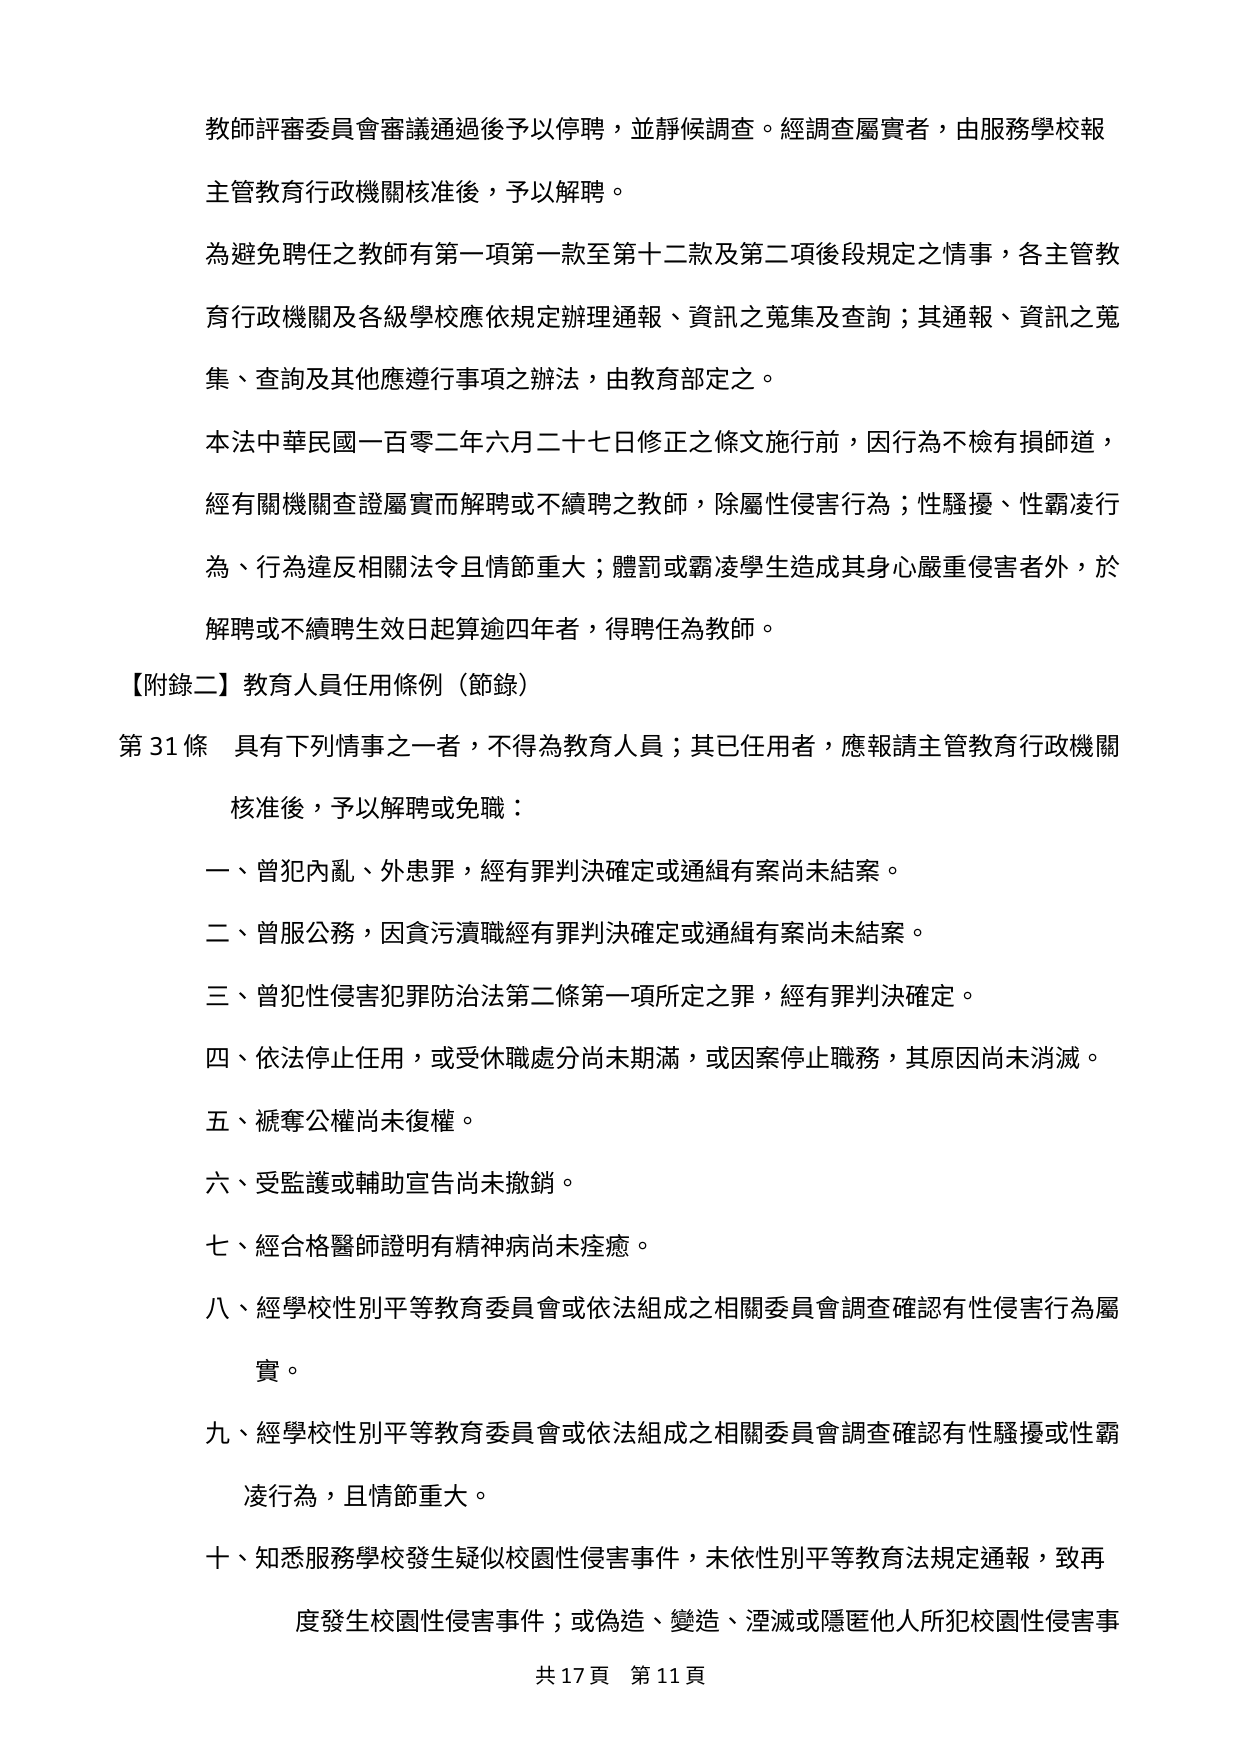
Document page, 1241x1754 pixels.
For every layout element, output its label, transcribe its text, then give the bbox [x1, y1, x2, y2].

text 三、曾犯性侵害犯罪防治法第二條第一項所定之罪，經有罪判決確定。 [118, 953, 1122, 1015]
text 九、經學校性別平等教育委員會或依法組成之相關委員會調查確認有性騷擾或性霸凌行為，且情節重大。 [206, 1390, 1122, 1515]
text 七、經合格醫師證明有精神病尚未痊癒。 [118, 1203, 1122, 1265]
text 【附錄二】教育人員任用條例（節錄） [118, 661, 1122, 703]
text 度發生校園性侵害事件；或偽造、變造、湮滅或隱匿他人所犯校園性侵害事 [131, 1578, 1122, 1640]
text 本法中華民國一百零二年六月二十七日修正之條文施行前，因行為不檢有損師道，經有關機關查證屬實而解聘或不續聘之教師，除屬性侵害行為；性騷擾、性霸凌行為、行為違反相關法令且情節重大；體罰或霸凌學生造成其身心嚴重侵害者外，於解聘或不續聘生效日起算逾四年者，得聘任為教師。 [206, 398, 1122, 648]
text 教師評審委員會審議通過後予以停聘，並靜候調查。經調查屬實者，由服務學校報 [118, 86, 1122, 148]
text 十、知悉服務學校發生疑似校園性侵害事件，未依性別平等教育法規定通報，致再 [131, 1515, 1122, 1578]
text 二、曾服公務，因貪污瀆職經有罪判決確定或通緝有案尚未結案。 [118, 890, 1122, 953]
text 八、經學校性別平等教育委員會或依法組成之相關委員會調查確認有性侵害行為屬實。 [206, 1265, 1122, 1390]
text 五、褫奪公權尚未復權。 [118, 1078, 1122, 1140]
text 主管教育行政機關核准後，予以解聘。 [118, 148, 1122, 211]
text 為避免聘任之教師有第一項第一款至第十二款及第二項後段規定之情事，各主管教育行政機關及各級學校應依規定辦理通報、資訊之蒐集及查詢；其通報、資訊之蒐集、查詢及其他應遵行事項之辦法，由教育部定之。 [206, 211, 1122, 398]
text 四、依法停止任用，或受休職處分尚未期滿，或因案停止職務，其原因尚未消滅。 [118, 1015, 1122, 1078]
text 第31條 具有下列情事之一者，不得為教育人員；其已任用者，應報請主管教育行政機關核准後，予以解聘或免職： [118, 703, 1122, 828]
text 一、曾犯內亂、外患罪，經有罪判決確定或通緝有案尚未結案。 [118, 828, 1122, 890]
text 六、受監護或輔助宣告尚未撤銷。 [118, 1140, 1122, 1203]
